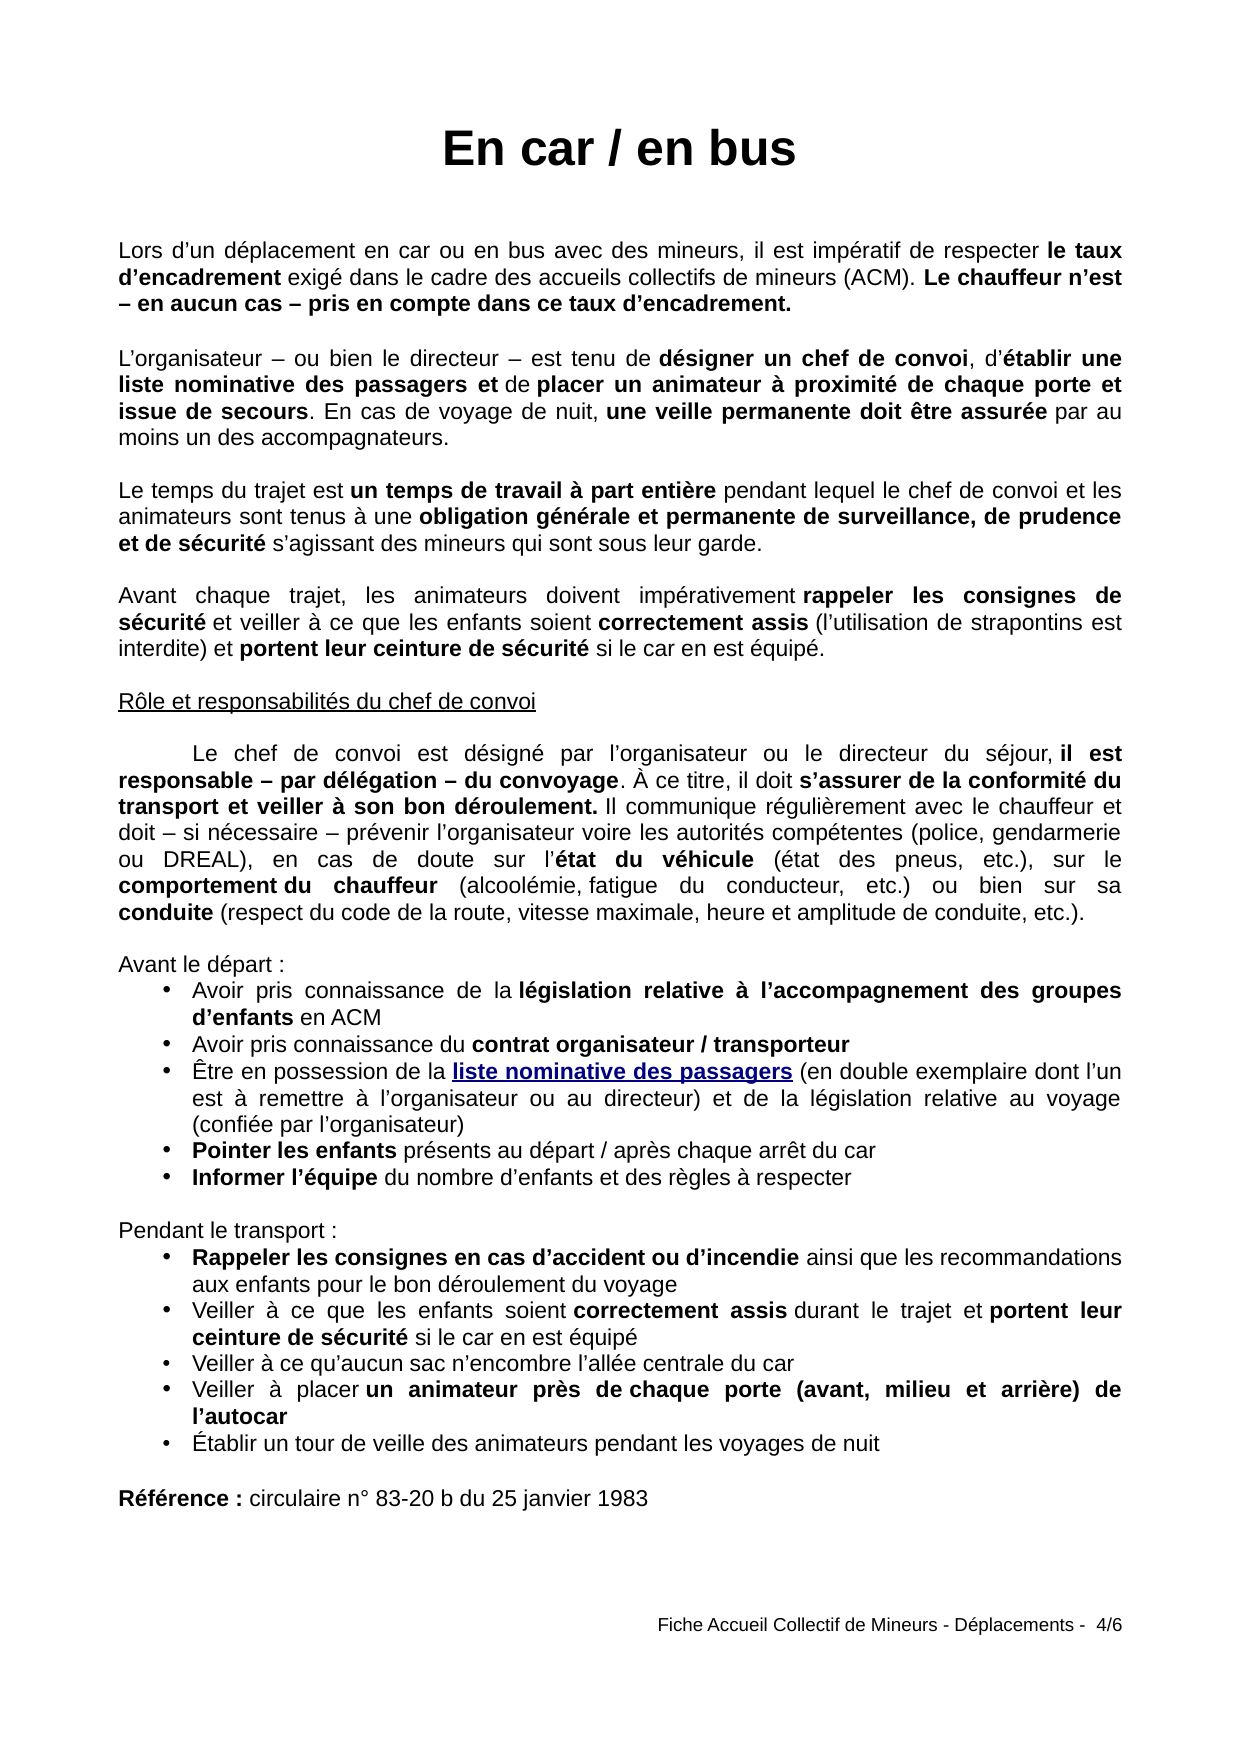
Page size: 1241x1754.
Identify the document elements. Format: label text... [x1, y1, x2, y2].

text Référence : circulaire n° 83-20 b du 25 janvier 1983 [118, 1485, 1122, 1511]
subtitle En car / en bus [118, 118, 1122, 176]
list Veiller à placer un animateur près de chaque porte (avant, milieu et arrière) de l’autocar [162, 1376, 1122, 1430]
list Établir un tour de veille des animateurs pendant les voyages de nuit [162, 1430, 1122, 1456]
list Veiller à ce qu’aucun sac n’encombre l’allée centrale du car [162, 1350, 1122, 1376]
list Rappeler les consignes en cas d’accident ou d’incendie ainsi que les recommandations aux enfants pour le bon déroulement du voyage [162, 1244, 1122, 1297]
text Avant chaque trajet, les animateurs doivent impérativement rappeler les consignes de sécurité et veiller à ce que les enfants soient correctement assis (l’utilisation de strapontins est interdite) et portent leur ceinture de sécurité si le car en est équipé. [118, 582, 1122, 661]
list Avoir pris connaissance du contrat organisateur / transporteur [162, 1031, 1122, 1058]
list Pointer les enfants présents au départ / après chaque arrêt du car [162, 1137, 1122, 1164]
text Pendant le transport : [118, 1217, 1122, 1244]
list Veiller à ce que les enfants soient correctement assis durant le trajet et portent leur ceinture de sécurité si le car en est équipé [162, 1297, 1122, 1350]
text Le temps du trajet est un temps de travail à part entière pendant lequel le chef de convoi et les animateurs sont tenus à une obligation générale et permanente de surveillance, de prudence et de sécurité s’agissant des mineurs qui sont sous leur garde. [118, 477, 1122, 556]
text Avant le départ : [118, 951, 1122, 977]
list Avoir pris connaissance de la législation relative à l’accompagnement des groupes d’enfants en ACM [162, 977, 1122, 1031]
text Le chef de convoi est désigné par l’organisateur ou le directeur du séjour, il est responsable – par délégation – du convoyage. À ce titre, il doit s’assurer de la conformité du transport et veiller à son bon déroulement. Il communique régulièrement avec le chauffeur et doit – si nécessaire – prévenir l’organisateur voire les autorités compétentes (police, gendarmerie ou DREAL), en cas de doute sur l’état du véhicule (état des pneus, etc.), sur le comportement du chauffeur (alcoolémie, fatigue du conducteur, etc.) ou bien sur sa conduite (respect du code de la route, vitesse maximale, heure et amplitude de conduite, etc.). [118, 740, 1122, 925]
text Rôle et responsabilités du chef de convoi [118, 688, 1122, 714]
text Lors d’un déplacement en car ou en bus avec des mineurs, il est impératif de respecter le taux d’encadrement exigé dans le cadre des accueils collectifs de mineurs (ACM). Le chauffeur n’est – en aucun cas – pris en compte dans ce taux d’encadrement. [118, 237, 1122, 316]
text L’organisateur – ou bien le directeur – est tenu de désigner un chef de convoi, d’établir une liste nominative des passagers et de placer un animateur à proximité de chaque porte et issue de secours. En cas de voyage de nuit, une veille permanente doit être assurée par au moins un des accompagnateurs. [118, 345, 1122, 450]
list Informer l’équipe du nombre d’enfants et des règles à respecter [162, 1164, 1122, 1191]
list Être en possession de la liste nominative des passagers (en double exemplaire dont l’un est à remettre à l’organisateur ou au directeur) et de la législation relative au voyage (confiée par l’organisateur) [162, 1058, 1122, 1137]
